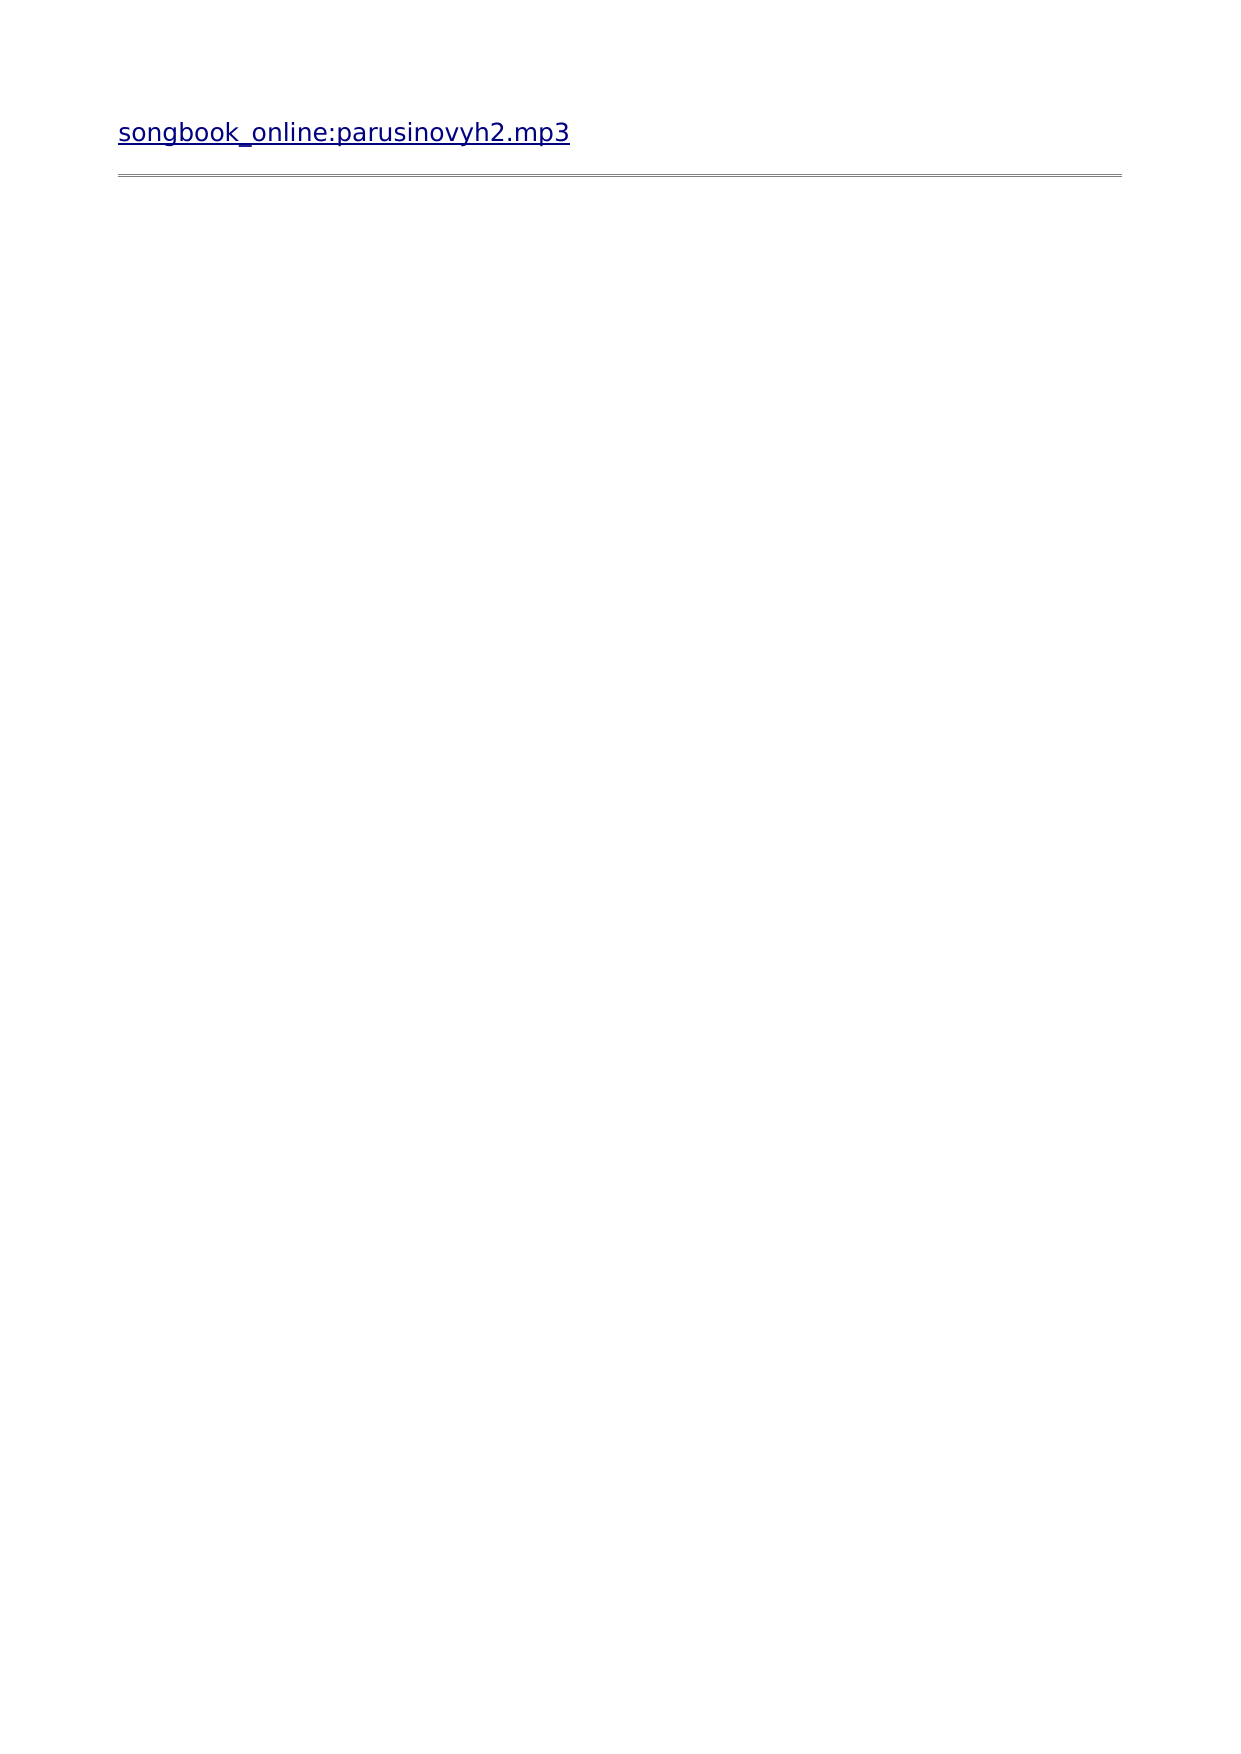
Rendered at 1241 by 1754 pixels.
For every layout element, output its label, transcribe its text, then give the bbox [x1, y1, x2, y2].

text songbook_online:parusinovyh2.mp3 [118, 118, 1122, 147]
